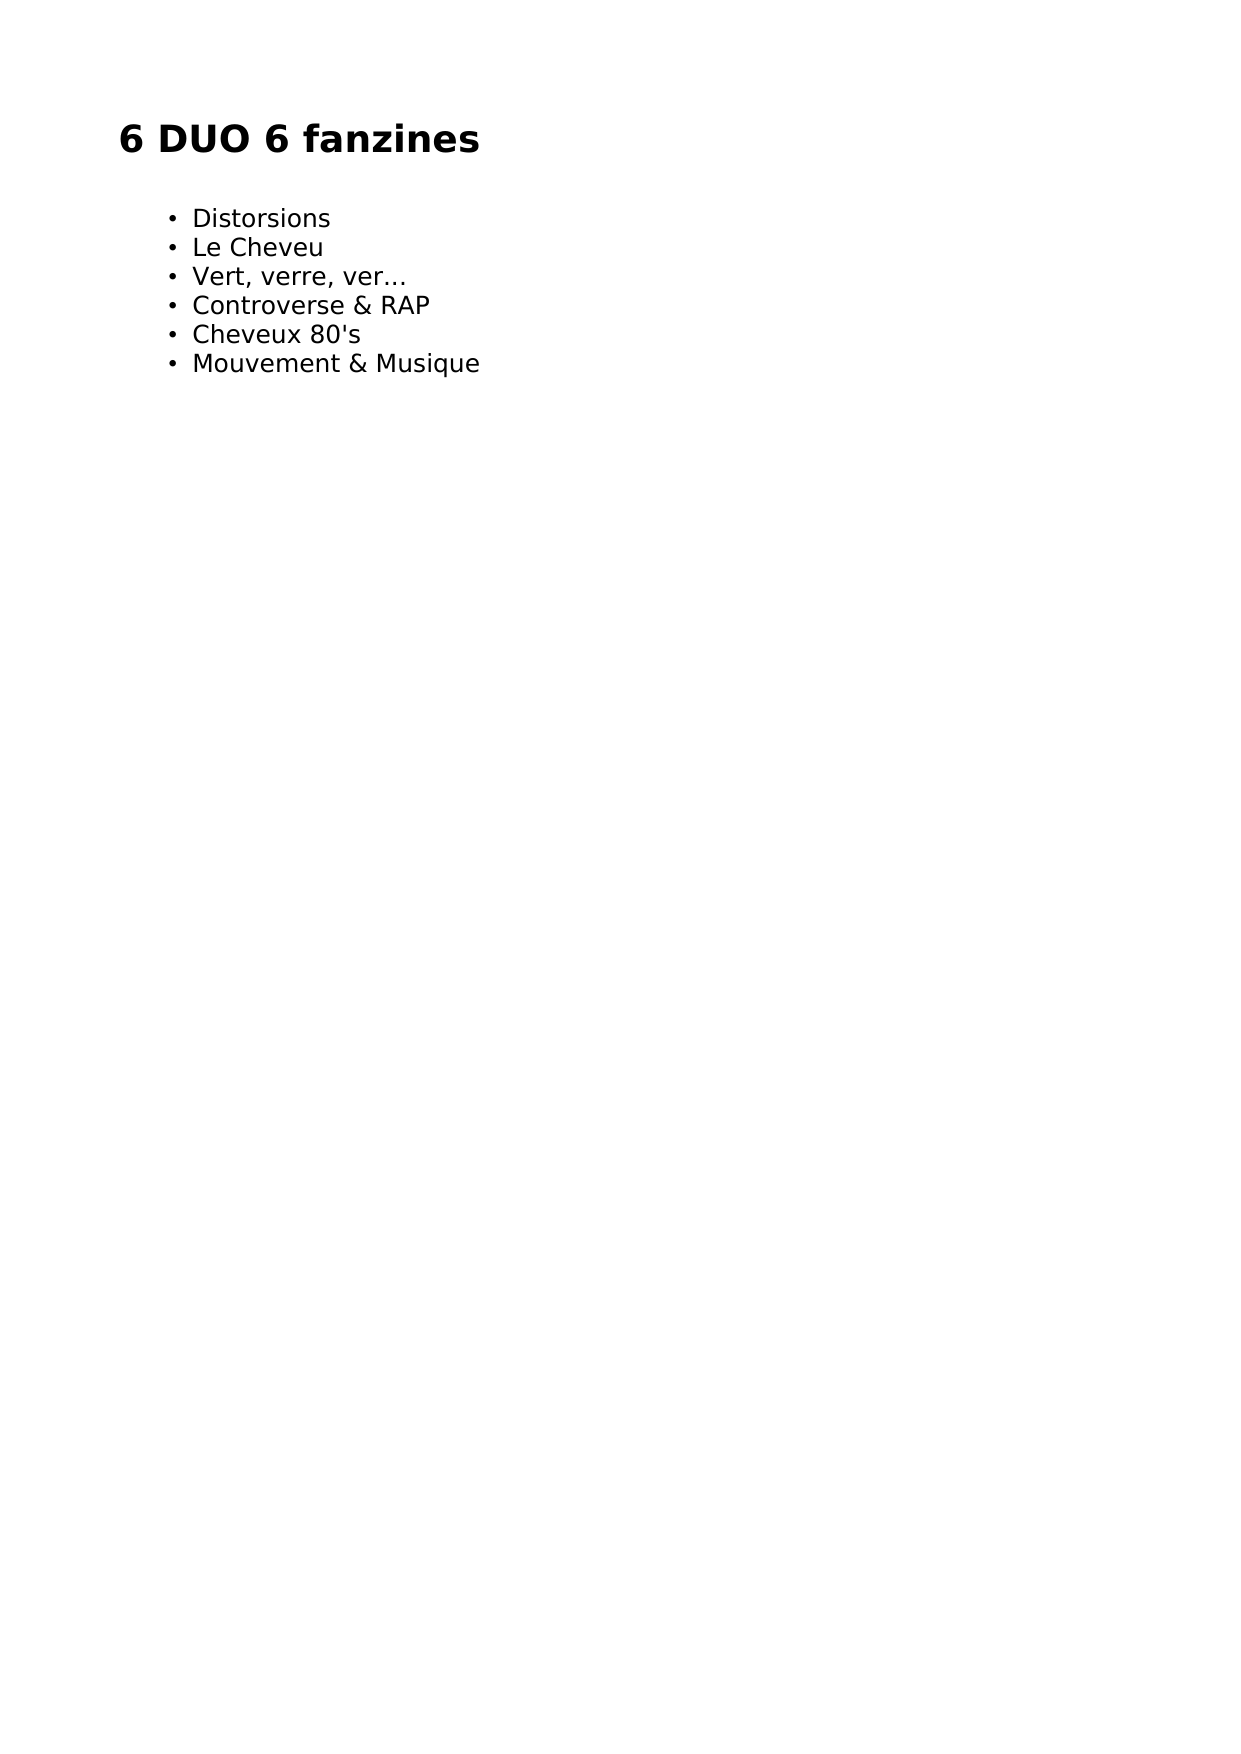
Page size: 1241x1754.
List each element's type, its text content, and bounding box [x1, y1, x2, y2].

list Distorsions [177, 204, 1122, 233]
subtitle 6 DUO 6 fanzines [118, 118, 1122, 162]
list Vert, verre, ver... [177, 262, 1122, 291]
list Mouvement & Musique [177, 349, 1122, 379]
list Controverse & RAP [177, 291, 1122, 320]
list Cheveux 80's [177, 320, 1122, 349]
list Le Cheveu [177, 233, 1122, 262]
